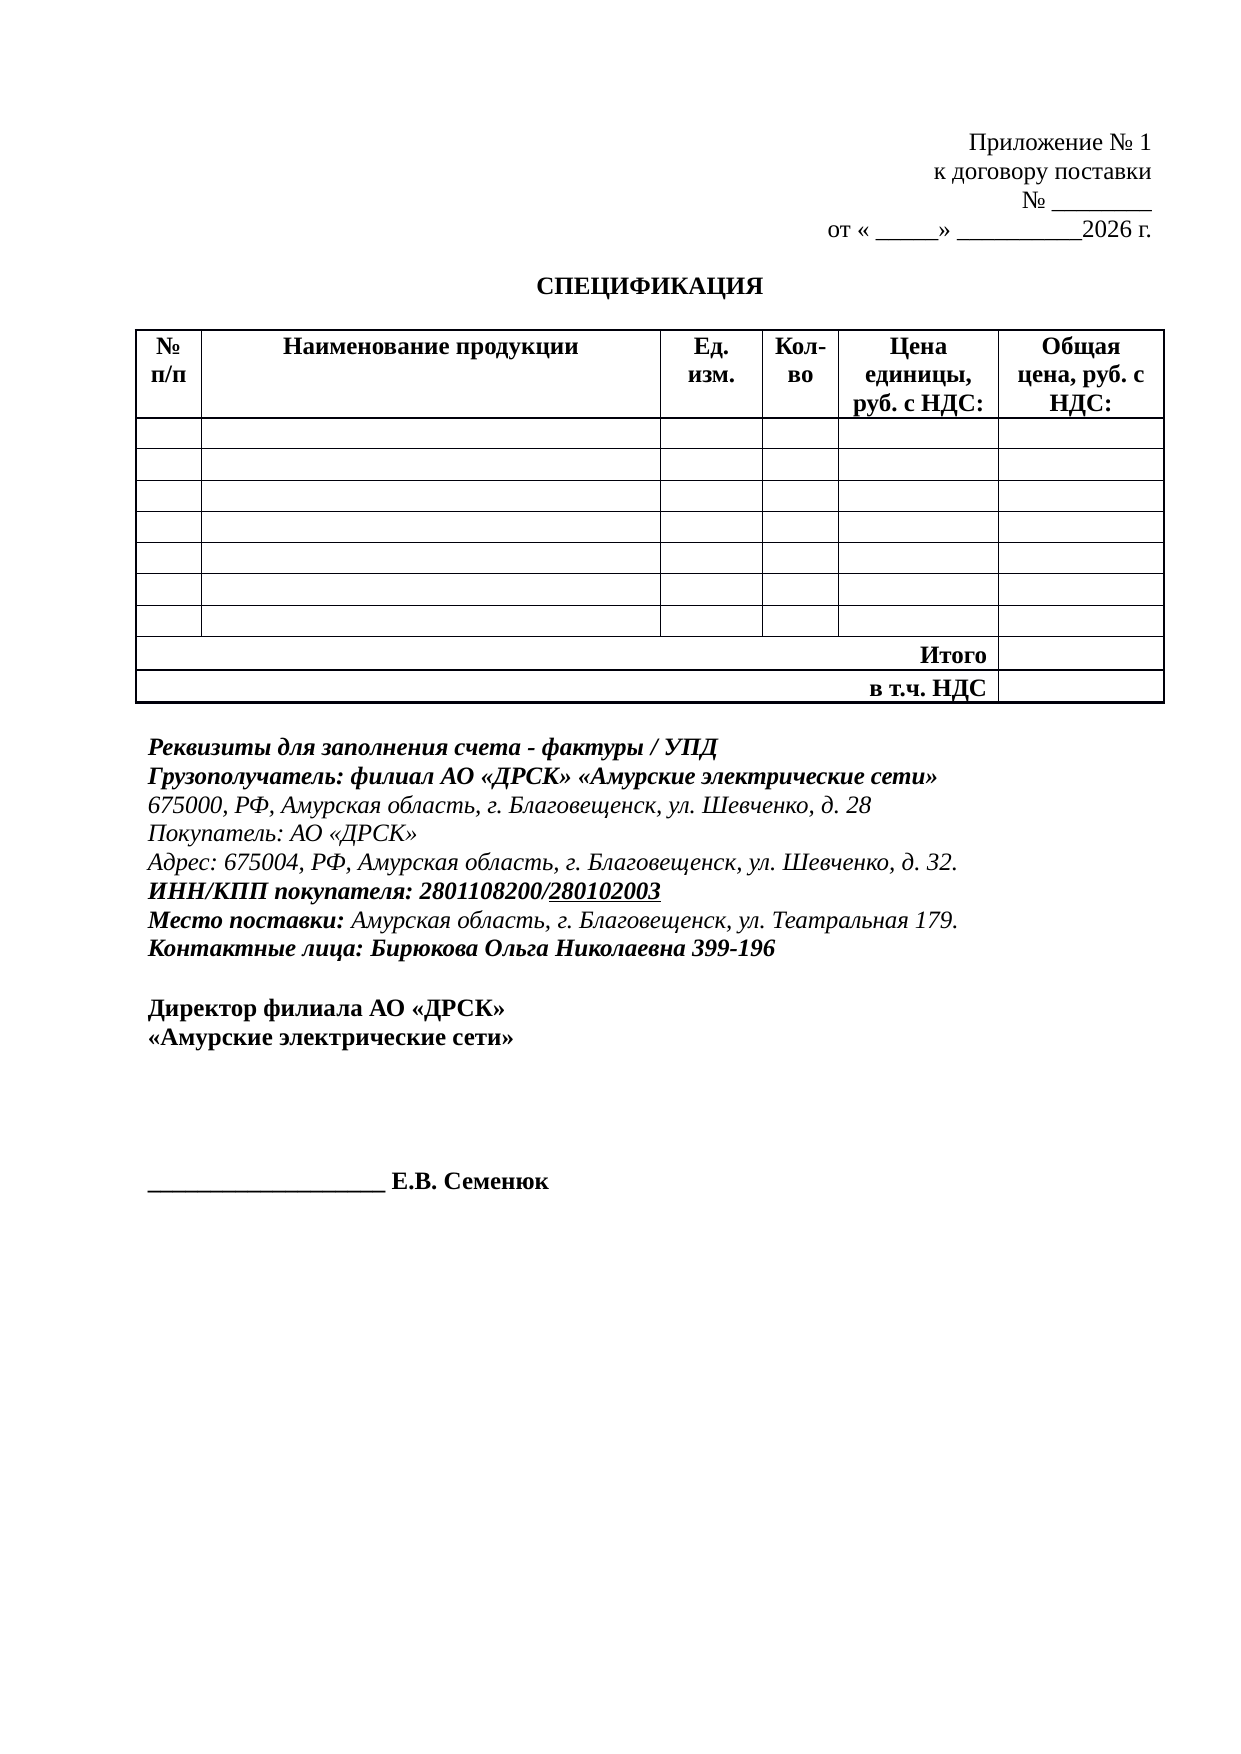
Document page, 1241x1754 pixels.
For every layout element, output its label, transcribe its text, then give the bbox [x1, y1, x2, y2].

table_cell [763, 543, 838, 573]
text к договору поставки [148, 156, 1152, 185]
table_cell [202, 512, 660, 542]
text Грузополучатель: филиал АО «ДРСК» «Амурские электрические сети» [148, 761, 1152, 790]
table_cell [999, 543, 1163, 573]
table_cell [763, 481, 838, 511]
table_cell [999, 637, 1163, 668]
table_cell [137, 543, 201, 573]
table_header Наименование продукции [202, 331, 660, 417]
table_header Общая цена, руб. с НДС: [1152, 331, 1163, 417]
table_cell [202, 543, 660, 573]
text от « _____» __________2026 г. [148, 214, 1152, 242]
table_header Общая цена, руб. с НДС: [999, 331, 1009, 417]
table_cell [661, 419, 672, 448]
table_cell [661, 606, 762, 636]
table_cell [202, 481, 660, 511]
table_cell [137, 449, 201, 479]
table_header № п/п [137, 331, 201, 417]
text Реквизиты для заполнения счета - фактуры / УПД [148, 732, 1152, 761]
table_cell [763, 606, 838, 636]
table_cell [137, 574, 201, 604]
table_header Кол-во [763, 331, 838, 417]
table_cell [190, 419, 201, 448]
text 675000, РФ, Амурская область, г. Благовещенск, ул. Шевченко, д. 28 [148, 790, 1152, 818]
table_cell [839, 574, 998, 604]
table_cell [763, 449, 838, 479]
text ИНН/КПП покупателя: 2801108200/280102003 [148, 876, 1152, 905]
table_cell [661, 449, 762, 479]
table_cell [999, 671, 1163, 701]
table_cell [661, 543, 762, 573]
table_cell [839, 419, 850, 448]
table_cell [202, 606, 660, 636]
table_header Ед. изм. [661, 331, 762, 417]
table_cell [839, 543, 998, 573]
table_cell [661, 512, 762, 542]
text Приложение № 1 [148, 127, 1152, 156]
table_cell в т.ч. НДС [137, 671, 998, 701]
table_cell [763, 512, 838, 542]
text Контактные лица: Бирюкова Ольга Николаевна 399-196 [148, 933, 1152, 962]
table_cell [839, 449, 998, 479]
table_cell [999, 574, 1163, 604]
table_cell [751, 419, 762, 448]
table_cell [1152, 419, 1163, 448]
table_cell [202, 574, 660, 604]
text Место поставки: Амурская область, г. Благовещенск, ул. Театральная 179. [148, 905, 1152, 933]
table_cell [763, 574, 838, 604]
table_cell [999, 481, 1163, 511]
table_cell [137, 419, 147, 448]
table_cell [137, 481, 201, 511]
table_cell [999, 606, 1163, 636]
table_cell [999, 419, 1009, 448]
table_cell [987, 419, 998, 448]
text № ________ [148, 185, 1152, 214]
table_header Цена единицы, руб. с НДС: [987, 331, 998, 417]
table_cell [839, 481, 998, 511]
table_cell [999, 449, 1163, 479]
text Адрес: 675004, РФ, Амурская область, г. Благовещенск, ул. Шевченко, д. 32. [148, 847, 1152, 876]
table_cell [839, 606, 998, 636]
table_cell Итого [137, 637, 998, 668]
table_cell [202, 419, 212, 448]
table_cell [999, 512, 1163, 542]
table_cell [137, 512, 201, 542]
table_header Директор филиала АО «ДРСК» «Амурские электрические сети» ___________________ Е.В. Семенюк [136, 993, 658, 1195]
table_cell [137, 606, 201, 636]
table_cell [827, 419, 838, 448]
table_cell [661, 574, 762, 604]
table_header [658, 993, 1155, 1195]
table_cell [649, 419, 660, 448]
table_header Цена единицы, руб. с НДС: [839, 331, 850, 417]
text СПЕЦИФИКАЦИЯ [148, 271, 1152, 300]
text Покупатель: АО «ДРСК» [148, 818, 1152, 847]
table_cell [661, 481, 762, 511]
table_cell [839, 512, 998, 542]
table_cell [202, 449, 660, 479]
table_cell [763, 419, 773, 448]
